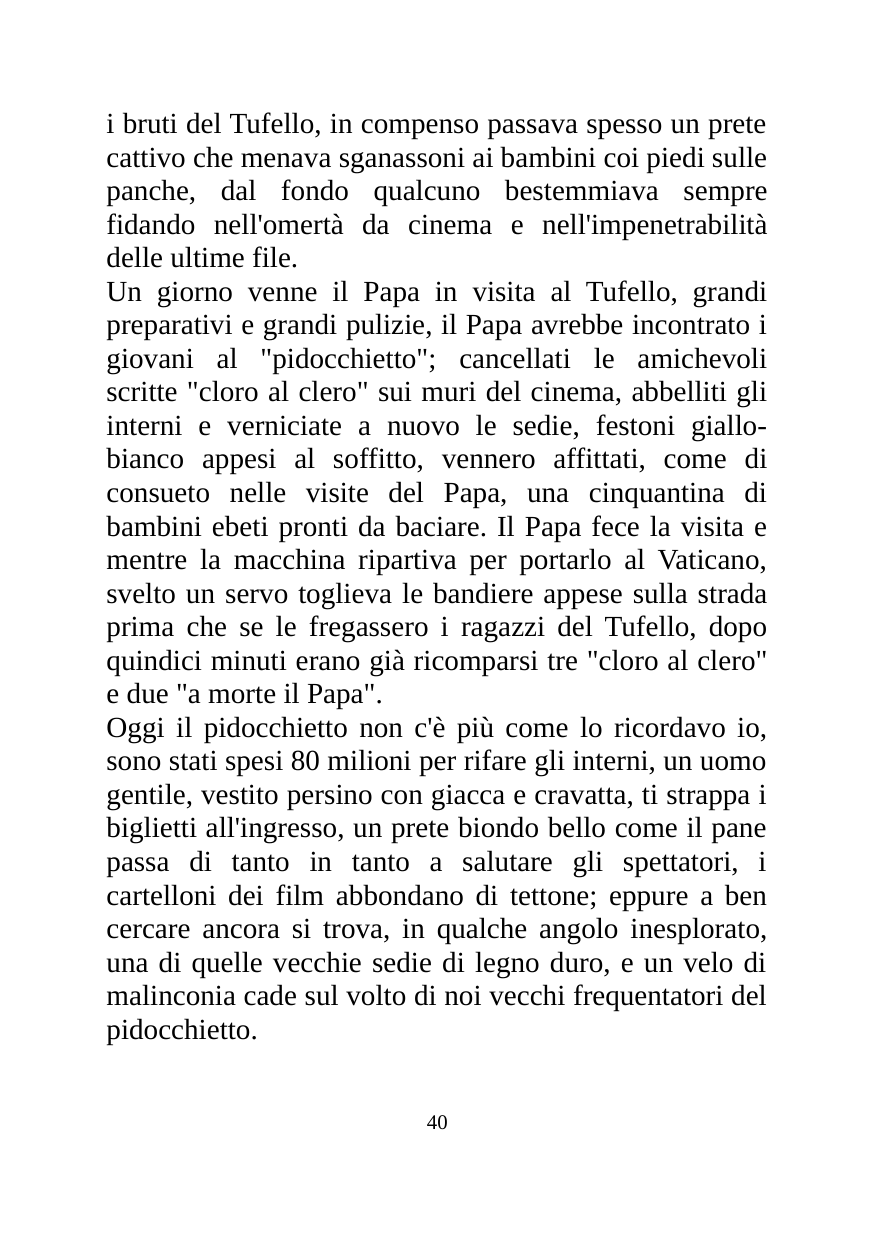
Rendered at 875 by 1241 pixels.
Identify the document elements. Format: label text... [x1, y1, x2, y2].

text i bruti del Tufello, in compenso passava spesso un prete cattivo che menava sganassoni ai bambini coi piedi sulle panche, dal fondo qualcuno bestemmiava sempre fidando nell'omertà da cinema e nell'impenetrabilità delle ultime file. [106, 106, 768, 274]
text Un giorno venne il Papa in visita al Tufello, grandi preparativi e grandi pulizie, il Papa avrebbe incontrato i giovani al "pidocchietto"; cancellati le amichevoli scritte "cloro al clero" sui muri del cinema, abbelliti gli interni e verniciate a nuovo le sedie, festoni giallo-bianco appesi al soffitto, vennero affittati, come di consueto nelle visite del Papa, una cinquantina di bambini ebeti pronti da baciare. Il Papa fece la visita e mentre la macchina ripartiva per portarlo al Vaticano, svelto un servo toglieva le bandiere appese sulla strada prima che se le fregassero i ragazzi del Tufello, dopo quindici minuti erano già ricomparsi tre "cloro al clero" e due "a morte il Papa". [106, 274, 768, 710]
text Oggi il pidocchietto non c'è più come lo ricordavo io, sono stati spesi 80 milioni per rifare gli interni, un uomo gentile, vestito persino con giacca e cravatta, ti strappa i biglietti all'ingresso, un prete biondo bello come il pane passa di tanto in tanto a salutare gli spettatori, i cartelloni dei film abbondano di tettone; eppure a ben cercare ancora si trova, in qualche angolo inesplorato, una di quelle vecchie sedie di legno duro, e un velo di malinconia cade sul volto di noi vecchi frequentatori del pidocchietto. [106, 710, 768, 1045]
